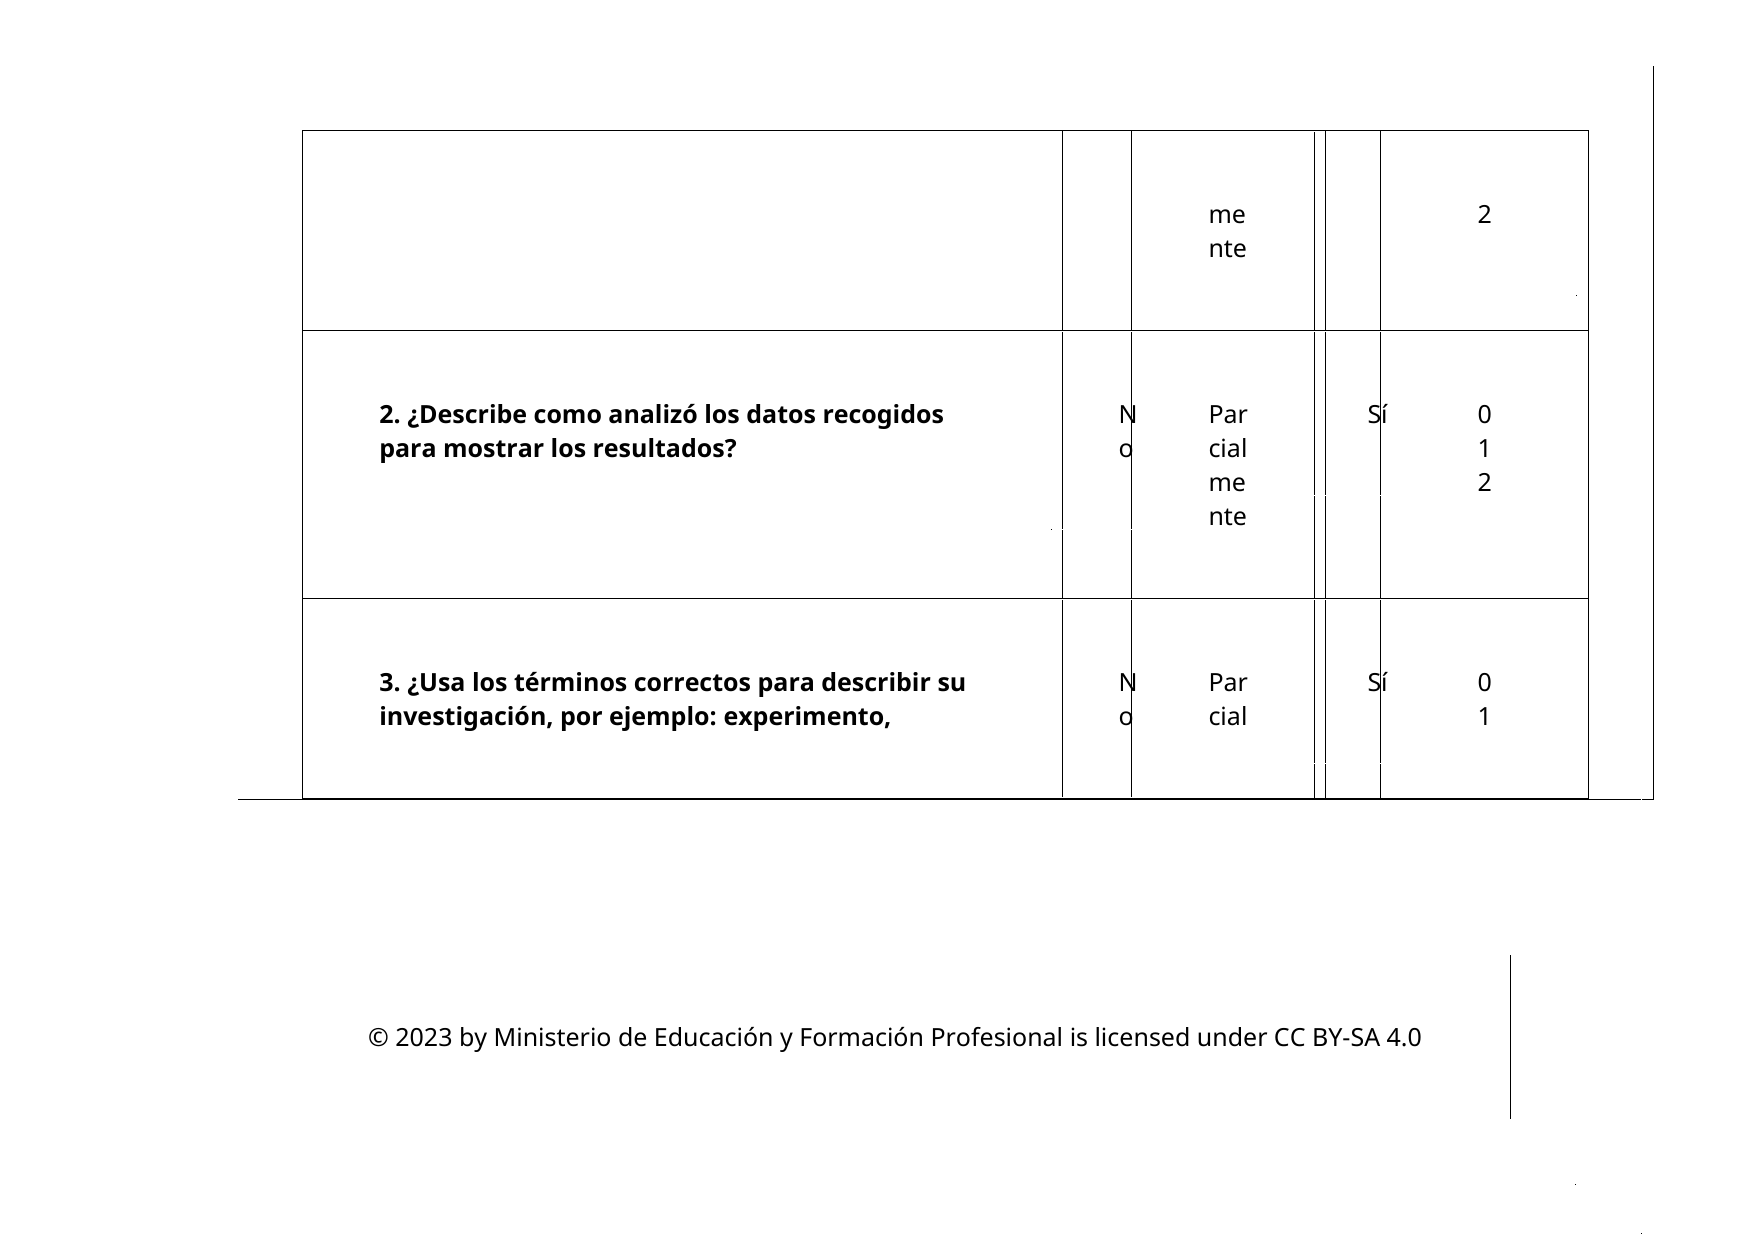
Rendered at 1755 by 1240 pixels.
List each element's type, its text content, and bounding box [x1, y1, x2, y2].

table_cell 0 1 2 [1381, 131, 1588, 330]
table_cell No [1063, 131, 1131, 330]
table_cell Parcialmente [1144, 332, 1313, 597]
table_cell No [1122, 445, 1129, 455]
table_cell 0 1 2 [1393, 132, 1576, 295]
table_cell Sí [1326, 332, 1380, 495]
table_cell No [1063, 530, 1131, 598]
table_cell Parcialmente [1132, 600, 1143, 797]
table_cell Parcialmente [1132, 530, 1143, 598]
table_cell Parcialmente [1144, 600, 1206, 797]
table_cell 0 1 2 [1381, 331, 1588, 598]
table_cell No [1122, 713, 1129, 723]
table_cell Parcialmente [1144, 132, 1313, 329]
table_cell 0 1 2 [1393, 600, 1576, 797]
table_cell Parcialmente [1315, 600, 1325, 763]
table_cell [303, 131, 1062, 330]
table_cell Parcialmente [1315, 332, 1325, 495]
table_cell 3. ¿Usa los términos correctos para describir su investigación, por ejemplo: experimento, [315, 600, 1051, 797]
table_cell Parcialmente [1144, 332, 1206, 529]
table_cell Sí [1326, 764, 1380, 798]
table_cell Parcialmente [1314, 131, 1325, 330]
table_cell 2. ¿Describe como analizó los datos recogidos para mostrar los resultados? [303, 331, 1062, 598]
table_cell 0 1 2 [1393, 600, 1469, 763]
table_cell Parcialmente [1132, 332, 1143, 529]
table_cell Sí [1326, 496, 1380, 598]
table_cell Parcialmente [1207, 600, 1313, 797]
table_cell Parcialmente [1315, 764, 1325, 798]
table_cell Sí [1326, 131, 1380, 330]
table_cell No [1063, 332, 1131, 529]
table_cell Sí [1326, 600, 1380, 763]
table_cell Parcialmente [1303, 600, 1313, 763]
table_cell Parcialmente [1303, 332, 1313, 495]
table_cell 0 1 2 [1577, 599, 1588, 798]
table_cell 0 1 2 [1381, 600, 1392, 763]
table_cell Parcialmente [1315, 496, 1325, 598]
table_cell 0 1 2 [1381, 764, 1392, 798]
table_cell Parcialmente [1132, 131, 1143, 330]
table_cell No [1063, 600, 1131, 797]
